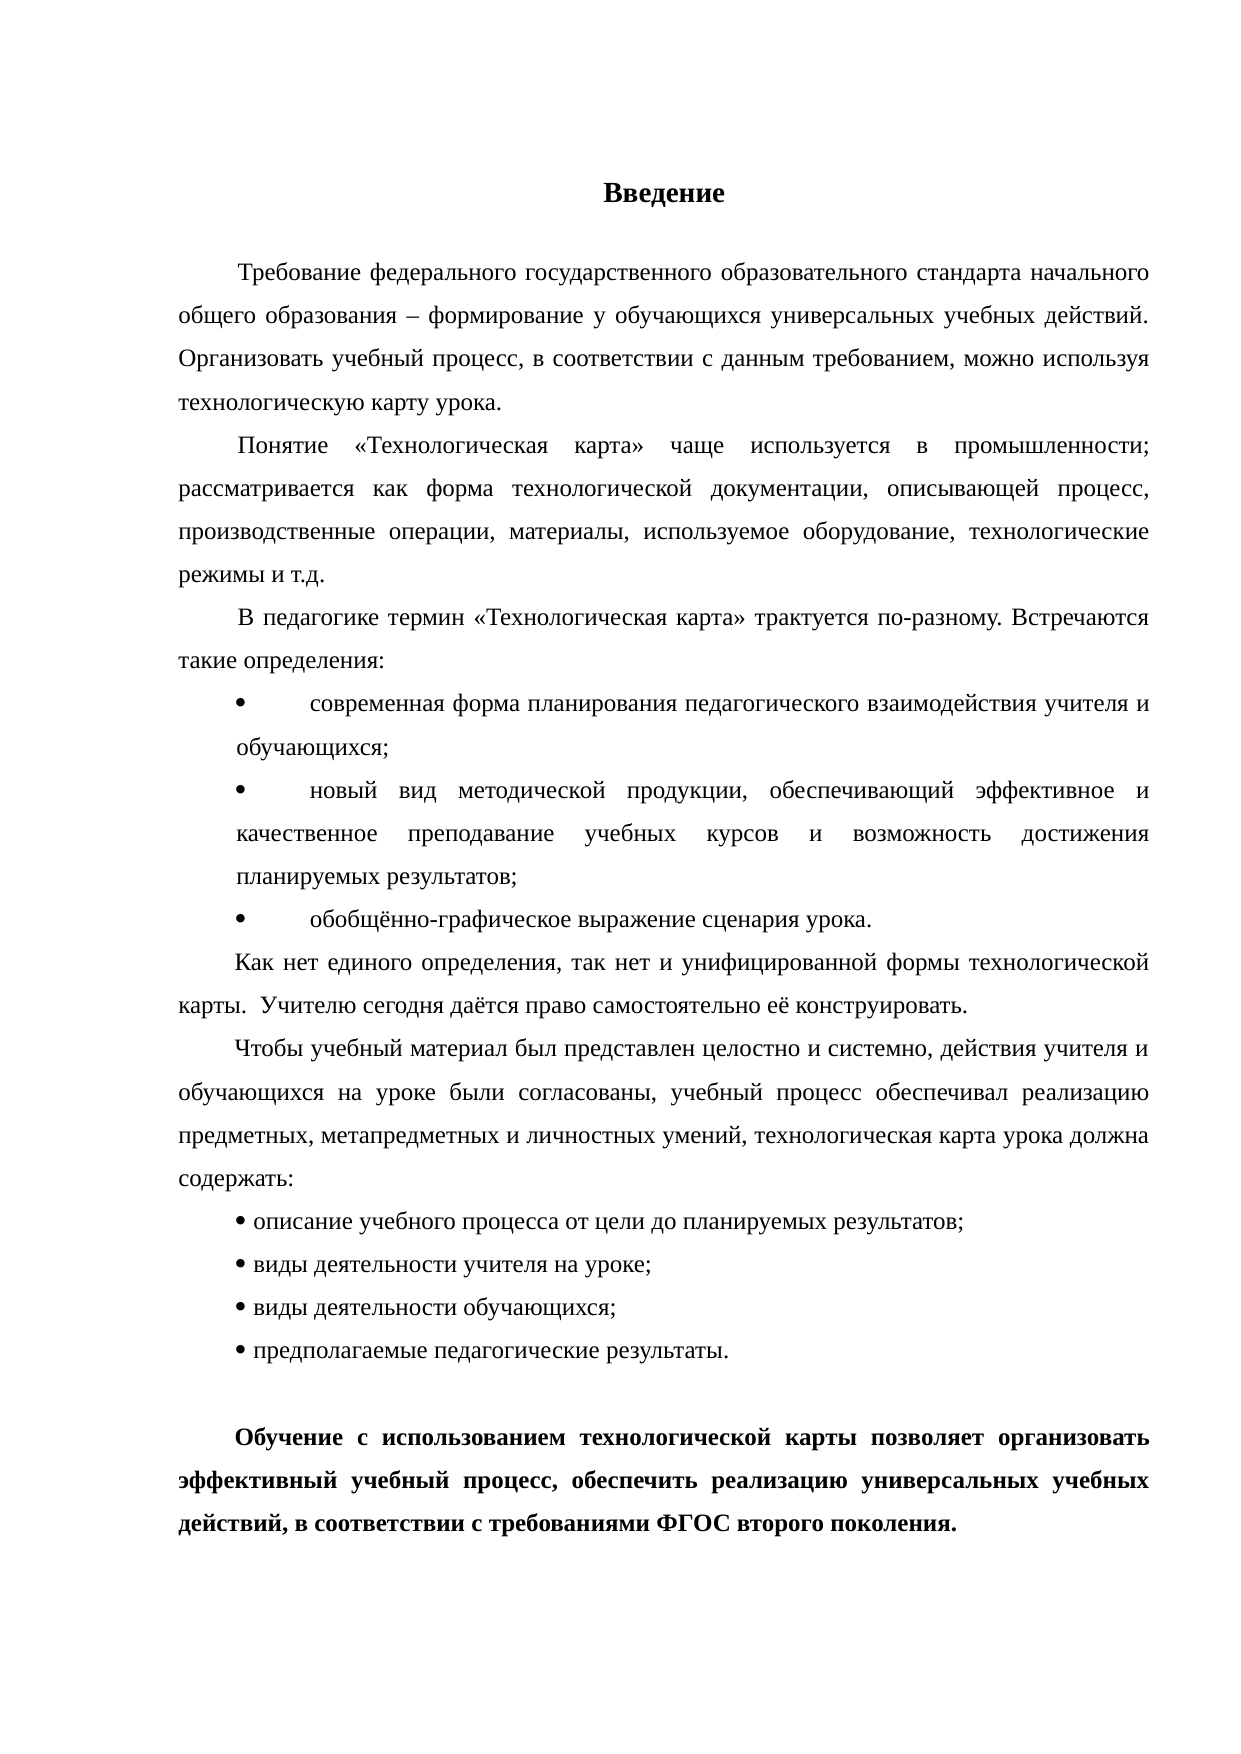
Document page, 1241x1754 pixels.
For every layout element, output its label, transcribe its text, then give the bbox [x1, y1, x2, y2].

text Понятие «Технологическая карта» чаще используется в промышленности; рассматривается как форма технологической документации, описывающей процесс, производственные операции, материалы, используемое оборудование, технологические режимы и т.д. [178, 430, 1150, 588]
list предполагаемые педагогические результаты. [236, 1335, 1150, 1364]
list виды деятельности учителя на уроке; [236, 1249, 1150, 1278]
text Введение [178, 176, 1150, 209]
text Требование федерального государственного образовательного стандарта начального общего образования – формирование у обучающихся универсальных учебных действий. Организовать учебный процесс, в соответствии с данным требованием, можно используя технологическую карту урока. [178, 257, 1150, 415]
list описание учебного процесса от цели до планируемых результатов; [236, 1206, 1150, 1235]
list обобщённо-графическое выражение сценария урока. [236, 904, 1150, 933]
text В педагогике термин «Технологическая карта» трактуется по-разному. Встречаются такие определения: [178, 602, 1150, 674]
text Как нет единого определения, так нет и унифицированной формы технологической карты. Учителю сегодня даётся право самостоятельно её конструировать. [178, 947, 1150, 1019]
list виды деятельности обучающихся; [236, 1292, 1150, 1321]
text Обучение с использованием технологической карты позволяет организовать эффективный учебный процесс, обеспечить реализацию универсальных учебных действий, в соответствии с требованиями ФГОС второго поколения. [178, 1422, 1150, 1537]
list современная форма планирования педагогического взаимодействия учителя и обучающихся; [236, 688, 1150, 760]
list новый вид методической продукции, обеспечивающий эффективное и качественное преподавание учебных курсов и возможность достижения планируемых результатов; [236, 775, 1150, 890]
text Чтобы учебный материал был представлен целостно и системно, действия учителя и обучающихся на уроке были согласованы, учебный процесс обеспечивал реализацию предметных, метапредметных и личностных умений, технологическая карта урока должна содержать: [178, 1033, 1150, 1192]
